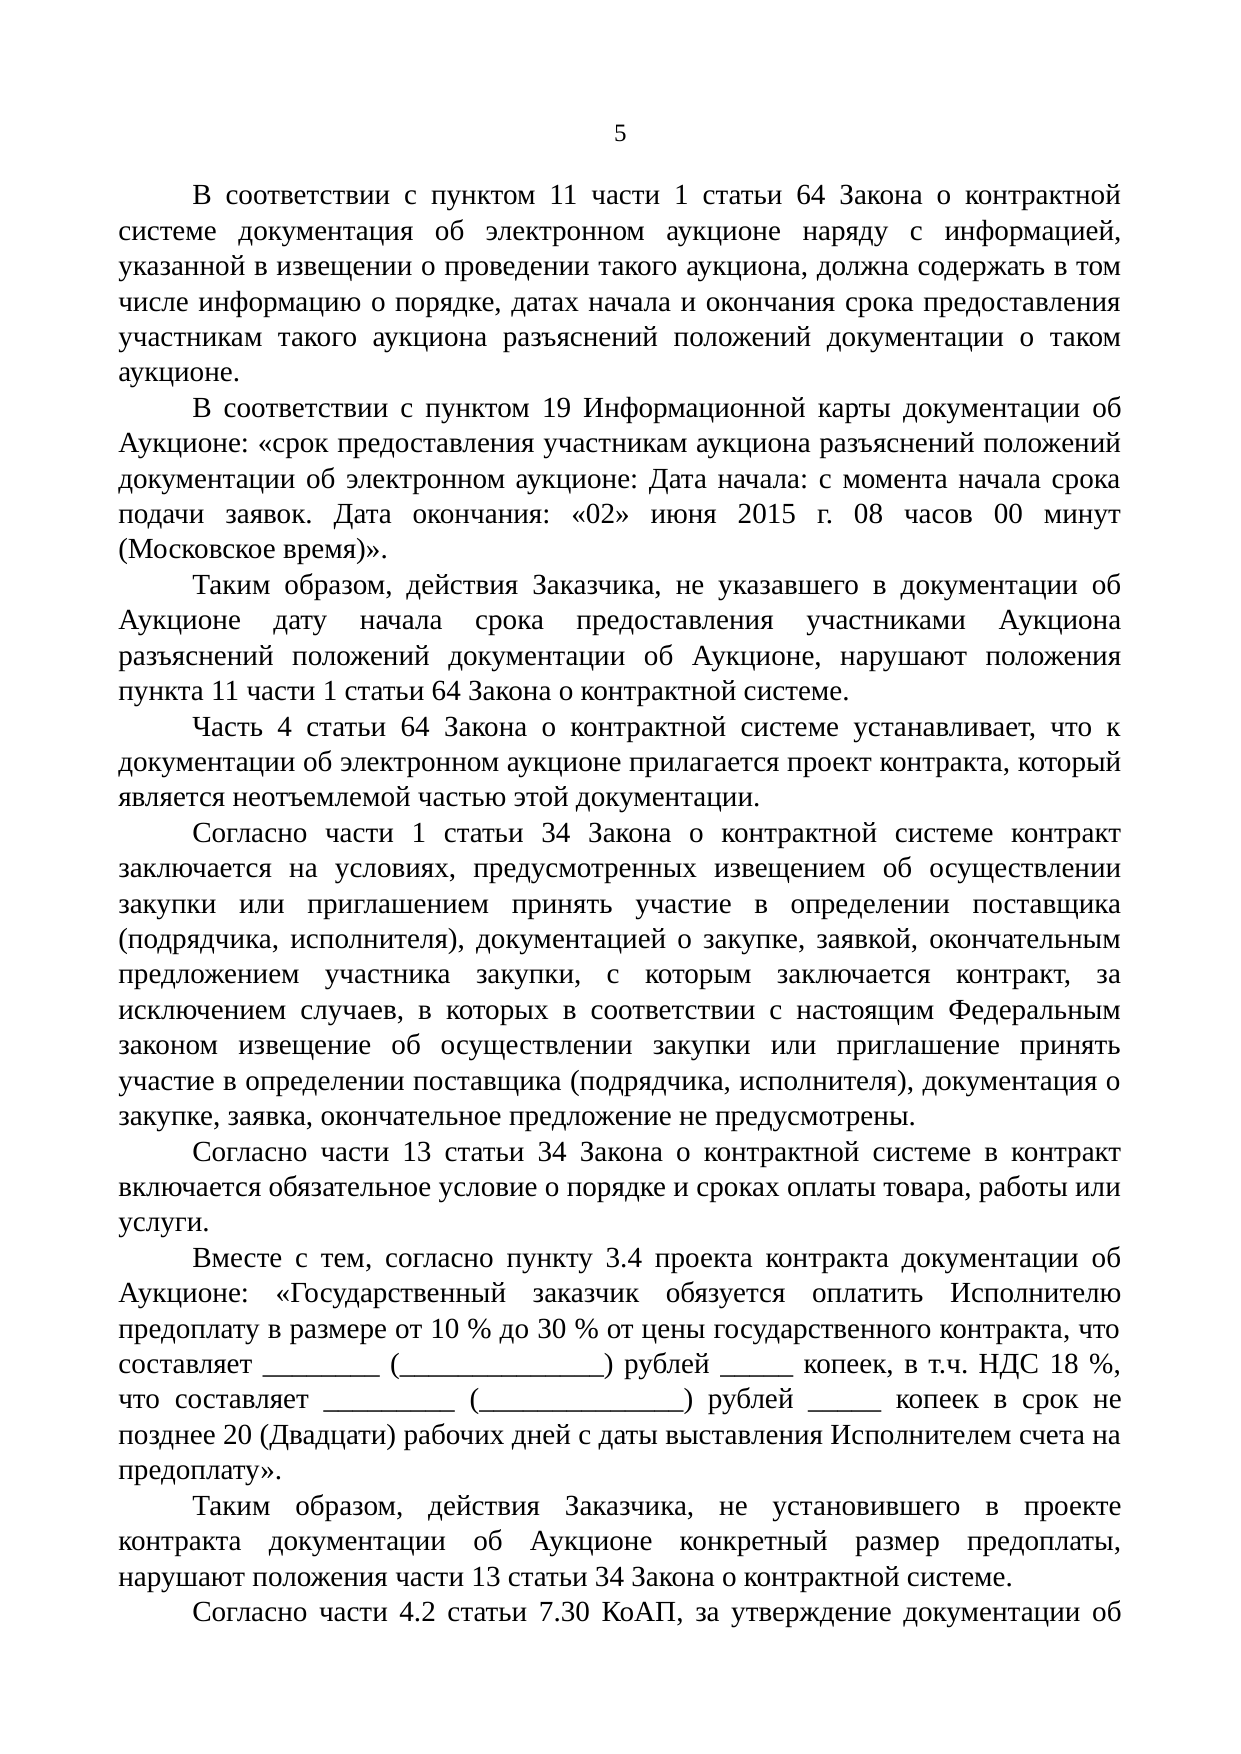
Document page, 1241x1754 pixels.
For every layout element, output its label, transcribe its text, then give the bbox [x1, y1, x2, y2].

text Вместе с тем, согласно пункту 3.4 проекта контракта документации об Аукционе: «Государственный заказчик обязуется оплатить Исполнителю предоплату в размере от 10 % до 30 % от цены государственного контракта, что составляет ________ (______________) рублей _____ копеек, в т.ч. НДС 18 %, что составляет _________ (______________) рублей _____ копеек в срок не позднее 20 (Двадцати) рабочих дней с даты выставления Исполнителем счета на предоплату». [118, 1239, 1122, 1487]
text В соответствии с пунктом 11 части 1 статьи 64 Закона о контрактной системе документация об электронном аукционе наряду с информацией, указанной в извещении о проведении такого аукциона, должна содержать в том числе информацию о порядке, датах начала и окончания срока предоставления участникам такого аукциона разъяснений положений документации о таком аукционе. [118, 176, 1122, 389]
text Согласно части 4.2 статьи 7.30 КоАП, за утверждение документации об [118, 1593, 1122, 1628]
text Таким образом, действия Заказчика, не указавшего в документации об Аукционе дату начала срока предоставления участниками Аукциона разъяснений положений документации об Аукционе, нарушают положения пункта 11 части 1 статьи 64 Закона о контрактной системе. [118, 566, 1122, 708]
text Согласно части 13 статьи 34 Закона о контрактной системе в контракт включается обязательное условие о порядке и сроках оплаты товара, работы или услуги. [118, 1133, 1122, 1239]
text В соответствии с пунктом 19 Информационной карты документации об Аукционе: «срок предоставления участникам аукциона разъяснений положений документации об электронном аукционе: Дата начала: с момента начала срока подачи заявок. Дата окончания: «02» июня 2015 г. 08 часов 00 минут (Московское время)». [118, 389, 1122, 566]
text Таким образом, действия Заказчика, не установившего в проекте контракта документации об Аукционе конкретный размер предоплаты, нарушают положения части 13 статьи 34 Закона о контрактной системе. [118, 1487, 1122, 1593]
text Согласно части 1 статьи 34 Закона о контрактной системе контракт заключается на условиях, предусмотренных извещением об осуществлении закупки или приглашением принять участие в определении поставщика (подрядчика, исполнителя), документацией о закупке, заявкой, окончательным предложением участника закупки, с которым заключается контракт, за исключением случаев, в которых в соответствии с настоящим Федеральным законом извещение об осуществлении закупки или приглашение принять участие в определении поставщика (подрядчика, исполнителя), документация о закупке, заявка, окончательное предложение не предусмотрены. [118, 814, 1122, 1133]
text Часть 4 статьи 64 Закона о контрактной системе устанавливает, что к документации об электронном аукционе прилагается проект контракта, который является неотъемлемой частью этой документации. [118, 708, 1122, 814]
